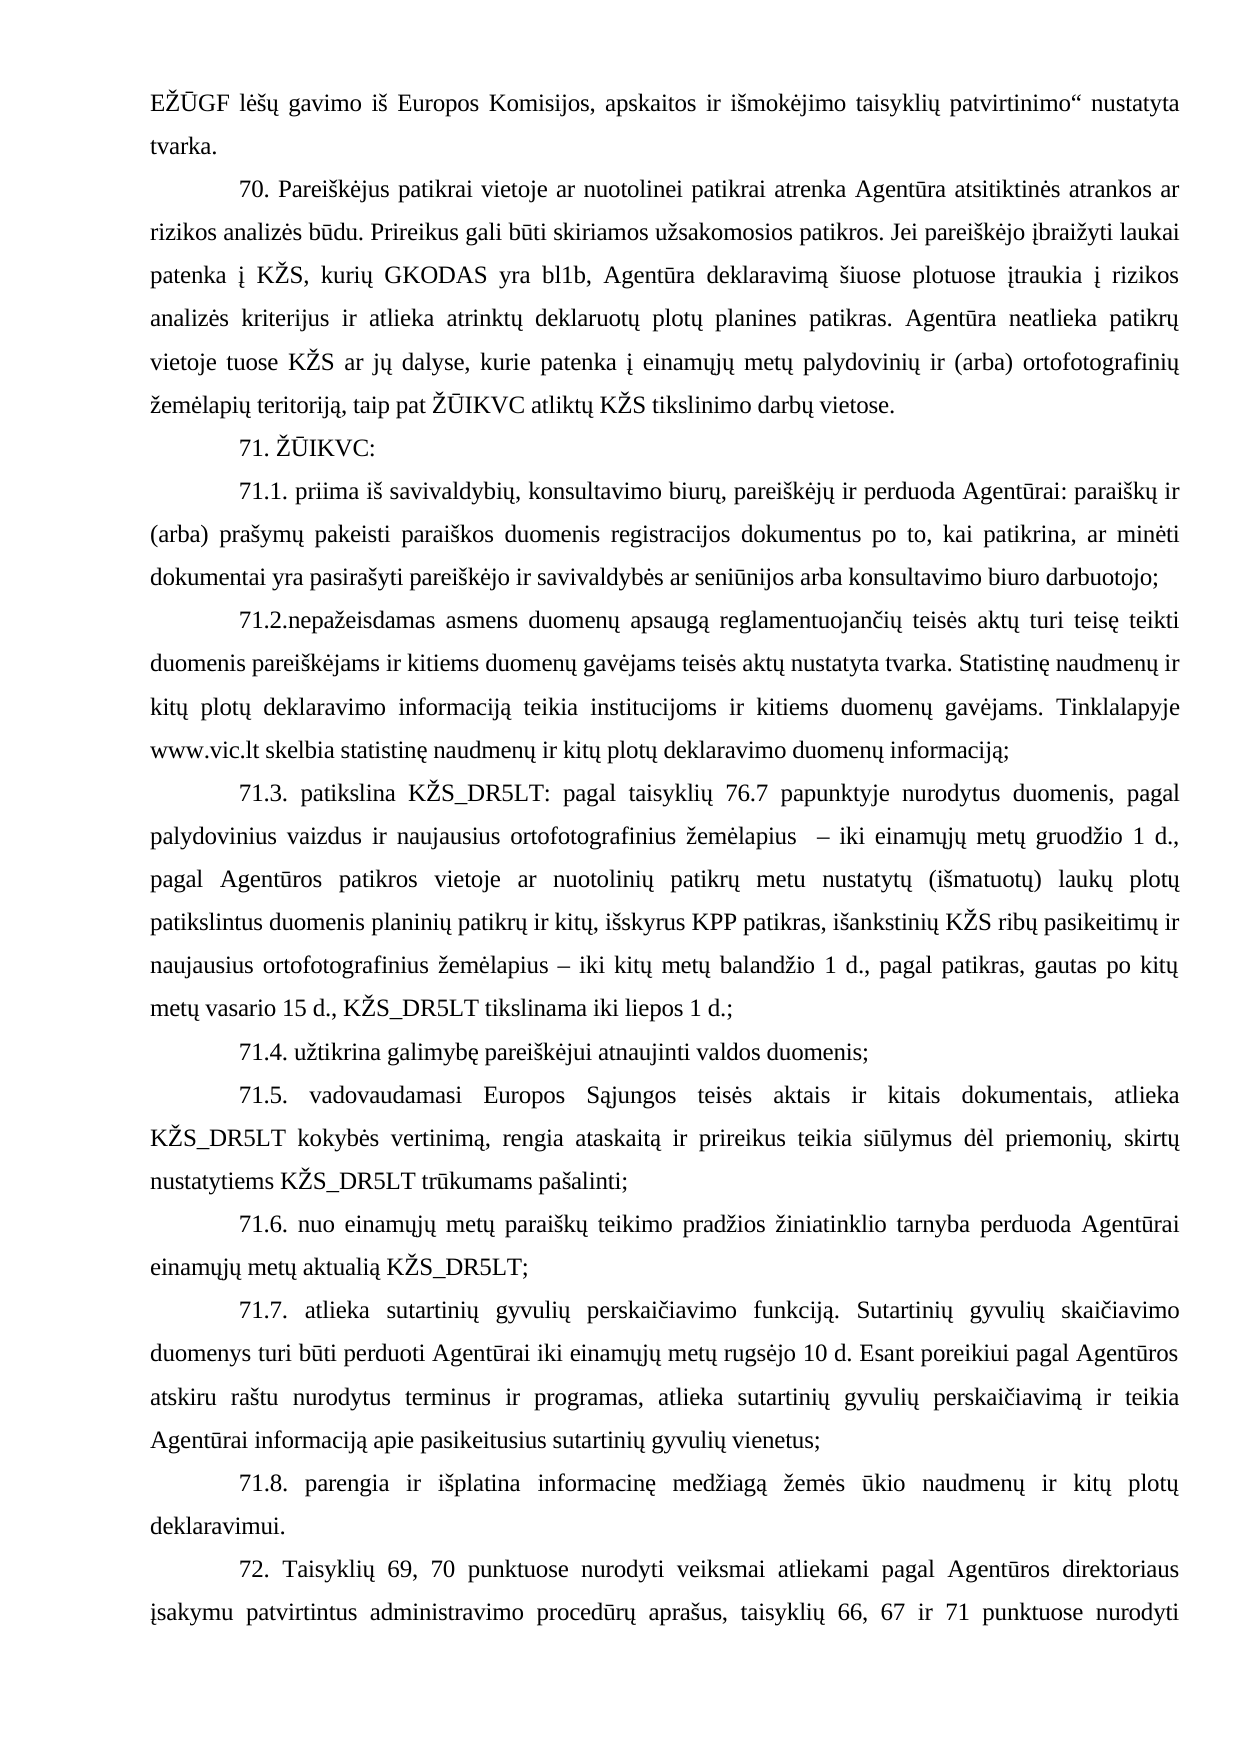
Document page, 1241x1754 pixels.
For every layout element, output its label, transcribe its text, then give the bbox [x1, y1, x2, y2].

text 70. Pareiškėjus patikrai vietoje ar nuotolinei patikrai atrenka Agentūra atsitiktinės atrankos ar rizikos analizės būdu. Prireikus gali būti skiriamos užsakomosios patikros. Jei pareiškėjo įbraižyti laukai patenka į KŽS, kurių GKODAS yra bl1b, Agentūra deklaravimą šiuose plotuose įtraukia į rizikos analizės kriterijus ir atlieka atrinktų deklaruotų plotų planines patikras. Agentūra neatlieka patikrų vietoje tuose KŽS ar jų dalyse, kurie patenka į einamųjų metų palydovinių ir (arba) ortofotografinių žemėlapių teritoriją, taip pat ŽŪIKVC atliktų KŽS tikslinimo darbų vietose. [150, 174, 1180, 418]
text 71.3. patikslina KŽS_DR5LT: pagal taisyklių 76.7 papunktyje nurodytus duomenis, pagal palydovinius vaizdus ir naujausius ortofotografinius žemėlapius – iki einamųjų metų gruodžio 1 d., pagal Agentūros patikros vietoje ar nuotolinių patikrų metu nustatytų (išmatuotų) laukų plotų patikslintus duomenis planinių patikrų ir kitų, išskyrus KPP patikras, išankstinių KŽS ribų pasikeitimų ir naujausius ortofotografinius žemėlapius – iki kitų metų balandžio 1 d., pagal patikras, gautas po kitų metų vasario 15 d., KŽS_DR5LT tikslinama iki liepos 1 d.; [150, 778, 1180, 1022]
text 71.1. priima iš savivaldybių, konsultavimo biurų, pareiškėjų ir perduoda Agentūrai: paraiškų ir (arba) prašymų pakeisti paraiškos duomenis registracijos dokumentus po to, kai patikrina, ar minėti dokumentai yra pasirašyti pareiškėjo ir savivaldybės ar seniūnijos arba konsultavimo biuro darbuotojo; [150, 476, 1180, 591]
text 71.6. nuo einamųjų metų paraiškų teikimo pradžios žiniatinklio tarnyba perduoda Agentūrai einamųjų metų aktualią KŽS_DR5LT; [150, 1209, 1180, 1281]
text 71.5. vadovaudamasi Europos Sąjungos teisės aktais ir kitais dokumentais, atlieka KŽS_DR5LT kokybės vertinimą, rengia ataskaitą ir prireikus teikia siūlymus dėl priemonių, skirtų nustatytiems KŽS_DR5LT trūkumams pašalinti; [150, 1080, 1180, 1195]
text 71.2.nepažeisdamas asmens duomenų apsaugą reglamentuojančių teisės aktų turi teisę teikti duomenis pareiškėjams ir kitiems duomenų gavėjams teisės aktų nustatyta tvarka. Statistinę naudmenų ir kitų plotų deklaravimo informaciją teikia institucijoms ir kitiems duomenų gavėjams. Tinklalapyje www.vic.lt skelbia statistinę naudmenų ir kitų plotų deklaravimo duomenų informaciją; [150, 605, 1180, 763]
text 71.7. atlieka sutartinių gyvulių perskaičiavimo funkciją. Sutartinių gyvulių skaičiavimo duomenys turi būti perduoti Agentūrai iki einamųjų metų rugsėjo 10 d. Esant poreikiui pagal Agentūros atskiru raštu nurodytus terminus ir programas, atlieka sutartinių gyvulių perskaičiavimą ir teikia Agentūrai informaciją apie pasikeitusius sutartinių gyvulių vienetus; [150, 1295, 1180, 1453]
text 71. ŽŪIKVC: [150, 433, 1180, 462]
text 71.8. parengia ir išplatina informacinę medžiagą žemės ūkio naudmenų ir kitų plotų deklaravimui. [150, 1468, 1180, 1540]
text 71.4. užtikrina galimybę pareiškėjui atnaujinti valdos duomenis; [150, 1037, 1180, 1065]
text 72. Taisyklių 69, 70 punktuose nurodyti veiksmai atliekami pagal Agentūros direktoriaus įsakymu patvirtintus administravimo procedūrų aprašus, taisyklių 66, 67 ir 71 punktuose nurodyti [150, 1554, 1180, 1626]
text EŽŪGF lėšų gavimo iš Europos Komisijos, apskaitos ir išmokėjimo taisyklių patvirtinimo“ nustatyta tvarka. [150, 88, 1180, 160]
